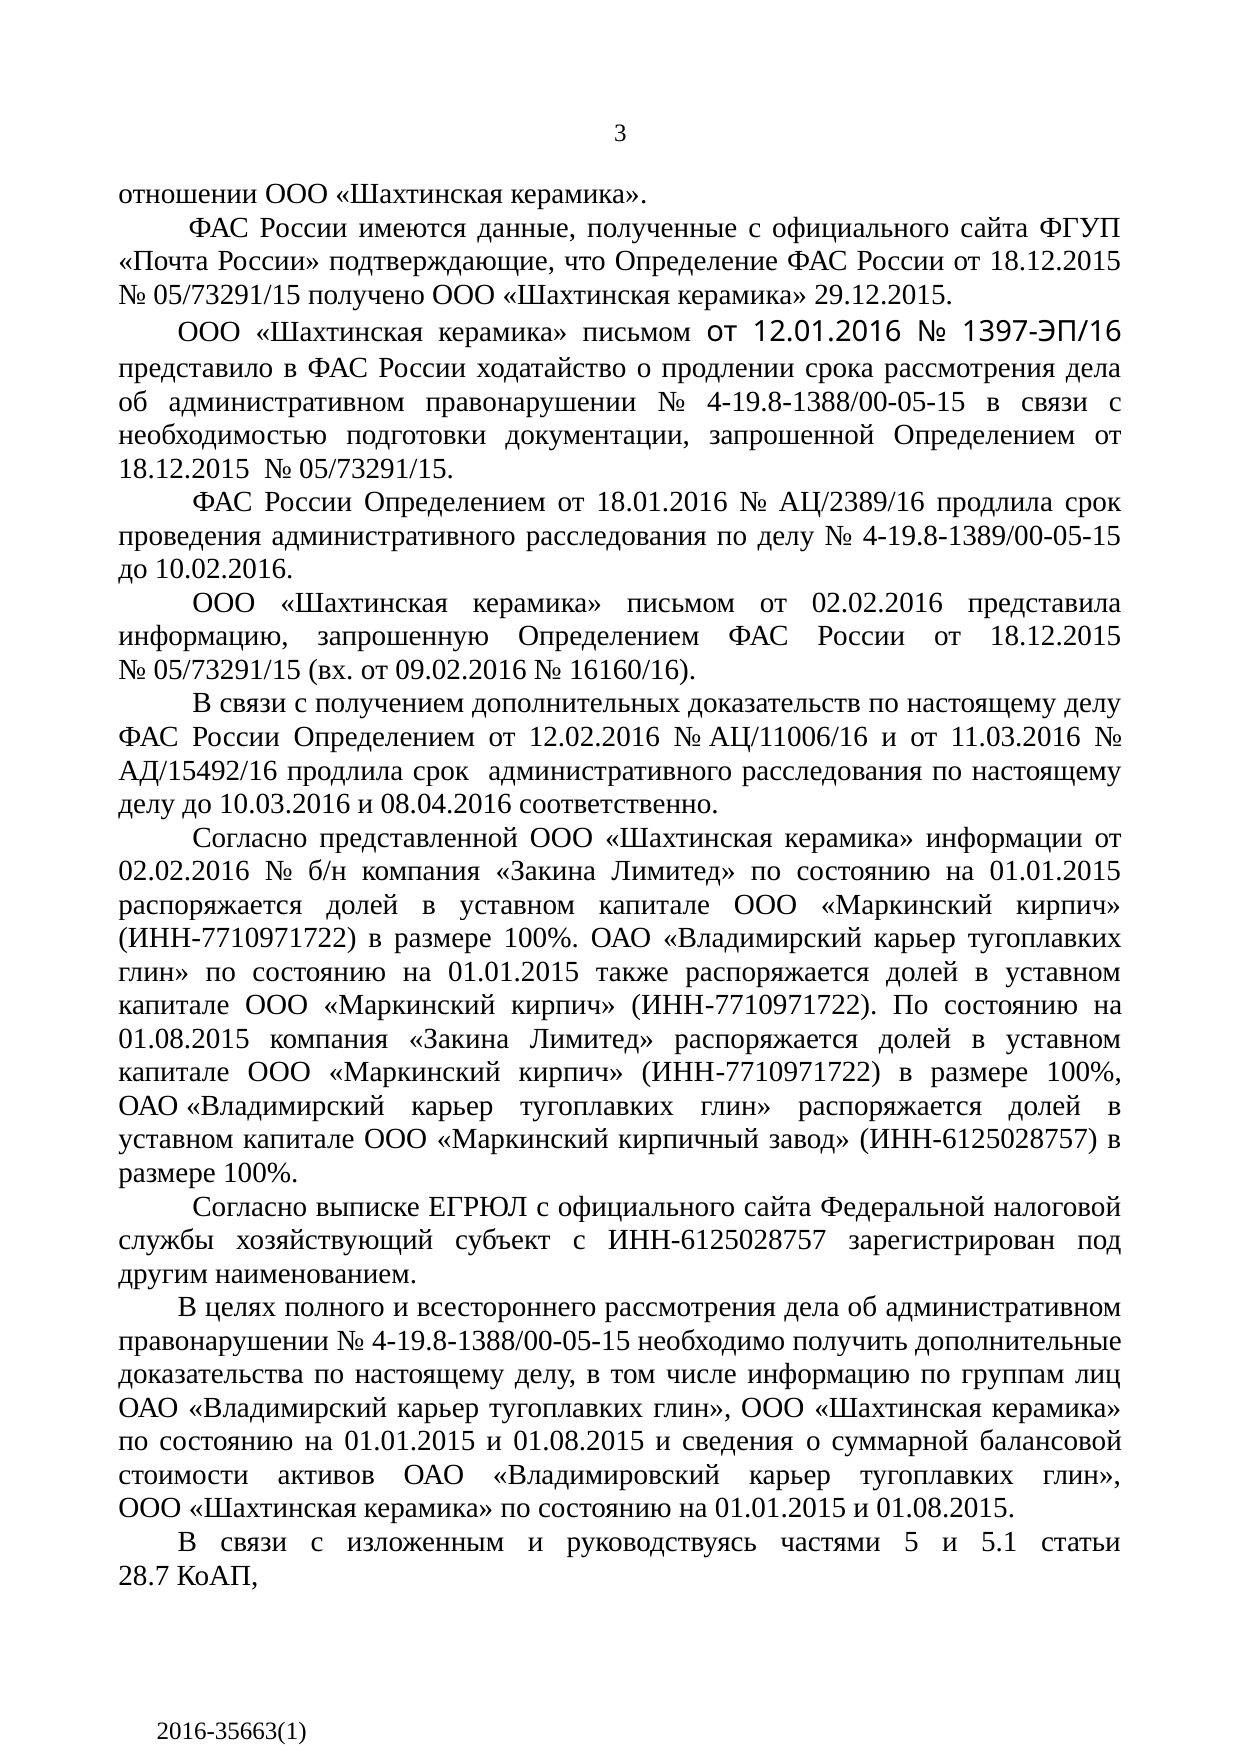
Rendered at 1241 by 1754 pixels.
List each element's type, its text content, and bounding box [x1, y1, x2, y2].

text В целях полного и всестороннего рассмотрения дела об административном правонарушении № 4-19.8-1388/00-05-15 необходимо получить дополнительные доказательства по настоящему делу, в том числе информацию по группам лиц ОАО «Владимирский карьер тугоплавких глин», ООО «Шахтинская керамика» по состоянию на 01.01.2015 и 01.08.2015 и сведения о суммарной балансовой стоимости активов ОАО «Владимировский карьер тугоплавких глин», ООО «Шахтинская керамика» по состоянию на 01.01.2015 и 01.08.2015. [118, 1289, 1122, 1524]
text ФАС России имеются данные, полученные с официального сайта ФГУП «Почта России» подтверждающие, что Определение ФАС России от 18.12.2015 № 05/73291/15 получено ООО «Шахтинская керамика» 29.12.2015. [118, 210, 1122, 311]
text отношении ООО «Шахтинская керамика». [118, 176, 1122, 210]
text Согласно представленной ООО «Шахтинская керамика» информации от 02.02.2016 № б/н компания «Закина Лимитед» по состоянию на 01.01.2015 распоряжается долей в уставном капитале ООО «Маркинский кирпич» (ИНН‑7710971722) в размере 100%. ОАО «Владимирский карьер тугоплавких глин» по состоянию на 01.01.2015 также распоряжается долей в уставном капитале ООО «Маркинский кирпич» (ИНН‑7710971722). По состоянию на 01.08.2015 компания «Закина Лимитед» распоряжается долей в уставном капитале ООО «Маркинский кирпич» (ИНН‑7710971722) в размере 100%, ОАО «Владимирский карьер тугоплавких глин» распоряжается долей в уставном капитале ООО «Маркинский кирпичный завод» (ИНН-6125028757) в размере 100%. [118, 820, 1122, 1189]
text ООО «Шахтинская керамика» письмом от 02.02.2016 представила информацию, запрошенную Определением ФАС России от 18.12.2015 № 05/73291/15 (вх. от 09.02.2016 № 16160/16). [118, 585, 1122, 686]
text В связи с изложенным и руководствуясь частями 5 и 5.1 статьи 28.7 КоАП, [118, 1524, 1122, 1591]
text ООО «Шахтинская керамика» письмом от 12.01.2016 № 1397-ЭП/16 представило в ФАС России ходатайство о продлении срока рассмотрения дела об административном правонарушении № 4-19.8-1388/00-05-15 в связи с необходимостью подготовки документации, запрошенной Определением от 18.12.2015 № 05/73291/15. [118, 311, 1122, 484]
text ФАС России Определением от 18.01.2016 № АЦ/2389/16 продлила срок проведения административного расследования по делу № 4-19.8-1389/00-05-15 до 10.02.2016. [118, 484, 1122, 585]
text Cогласно выписке ЕГРЮЛ с официального сайта Федеральной налоговой службы хозяйствующий субъект с ИНН-6125028757 зарегистрирован под другим наименованием. [118, 1189, 1122, 1289]
text В связи с получением дополнительных доказательств по настоящему делу ФАС России Определением от 12.02.2016 № АЦ/11006/16 и от 11.03.2016 № АД/15492/16 продлила срок административного расследования по настоящему делу до 10.03.2016 и 08.04.2016 соответственно. [118, 686, 1122, 820]
